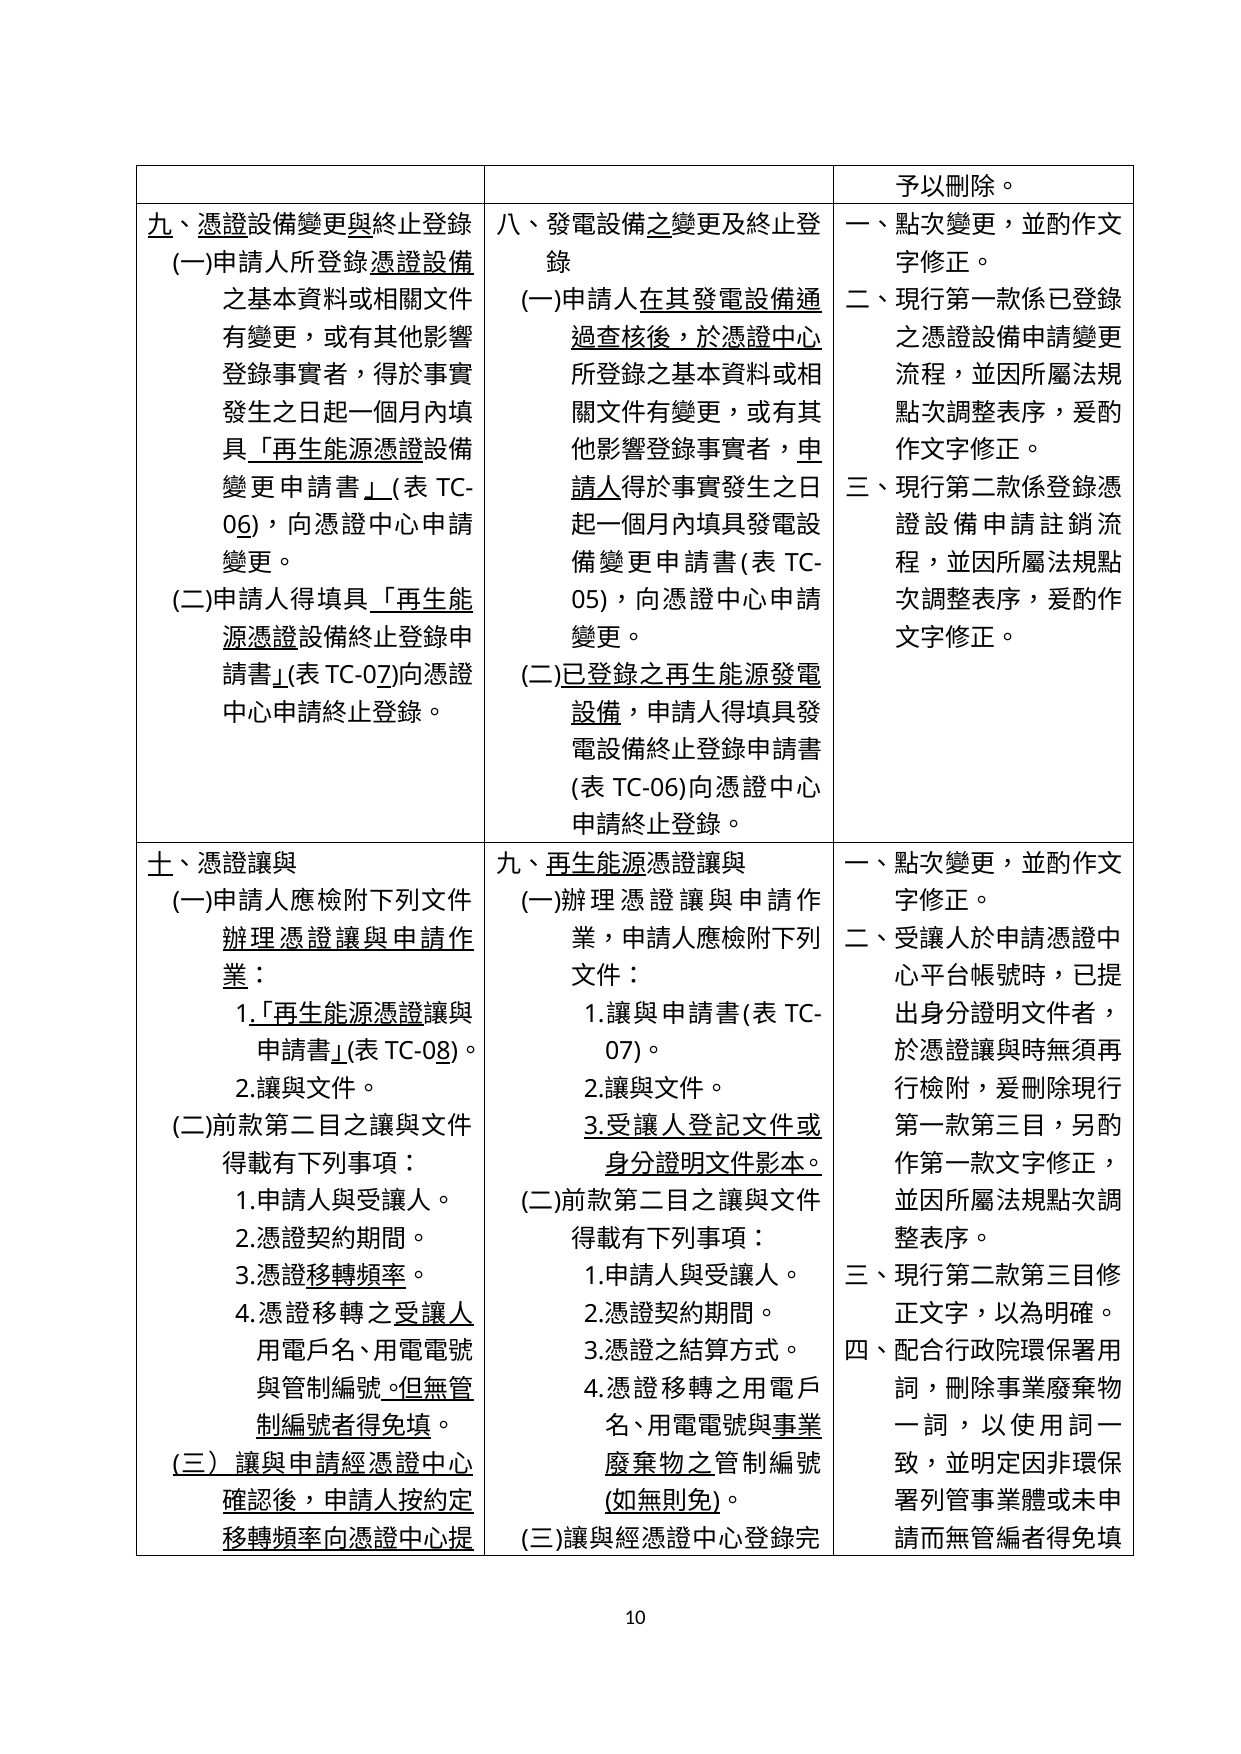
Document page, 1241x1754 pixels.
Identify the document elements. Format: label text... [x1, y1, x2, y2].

table_cell 予以刪除。 [834, 166, 1133, 203]
table_cell 一、點次變更，並酌作文字修正。 二、現行第一款係已登錄之憑證設備申請變更流程，並因所屬法規點次調整表序，爰酌作文字修正。 三、現行第二款係登錄憑證設備申請註銷流程，並因所屬法規點次調整表序，爰酌作文字修正。 [834, 204, 1133, 842]
table_cell 九、再生能源憑證讓與 辦理憑證讓與申請作業，申請人應檢附下列文件： 1.讓與申請書(表TC-07)。 2.讓與文件。 3.受讓人登記文件或身分證明文件影本。 前款第二目之讓與文件得載有下列事項： 1.申請人與受讓人。 2.憑證契約期間。 3.憑證之結算方式。 4.憑證移轉之用電戶名、用電電號與事業廢棄物之管制編號(如無則免)。 (三)讓與經憑證中心登錄完 [485, 843, 833, 1555]
table_cell 點次變更，並酌作文字修正。 受讓人於申請憑證中心平台帳號時，已提出身分證明文件者，於憑證讓與時無須再行檢附，爰刪除現行第一款第三目，另酌作第一款文字修正，並因所屬法規點次調整表序。 現行第二款第三目修正文字，以為明確。 配合行政院環保署用詞，刪除事業廢棄物一詞，以使用詞一致，並明定因非環保署列管事業體或未申請而無管編者得免填 [834, 843, 1133, 1555]
table_cell 九、憑證設備變更與終止登錄 申請人所登錄憑證設備之基本資料或相關文件有變更，或有其他影響登錄事實者，得於事實發生之日起一個月內填具「再生能源憑證設備變更申請書」(表TC-06)，向憑證中心申請變更。 申請人得填具「再生能源憑證設備終止登錄申請書」(表TC-07)向憑證中心申請終止登錄。 [137, 204, 484, 842]
table_cell [485, 166, 833, 203]
table_cell 十、憑證讓與 申請人應檢附下列文件辦理憑證讓與申請作業： 1.「再生能源憑證讓與申請書」(表TC-08)。 2.讓與文件。 前款第二目之讓與文件得載有下列事項： 1.申請人與受讓人。 2.憑證契約期間。 3.憑證移轉頻率。 4.憑證移轉之受讓人用電戶名、用電電號與管制編號。但無管制編號者得免填。 (三）讓與申請經憑證中心確認後，申請人按約定移轉頻率向憑證中心提 [137, 843, 484, 1555]
table_cell 八、發電設備之變更及終止登錄 申請人在其發電設備通過查核後，於憑證中心所登錄之基本資料或相關文件有變更，或有其他影響登錄事實者，申請人得於事實發生之日起一個月內填具發電設備變更申請書(表TC-05)，向憑證中心申請變更。 已登錄之再生能源發電設備，申請人得填具發電設備終止登錄申請書(表TC-06)向憑證中心申請終止登錄。 [485, 204, 833, 842]
table_cell [137, 166, 484, 203]
